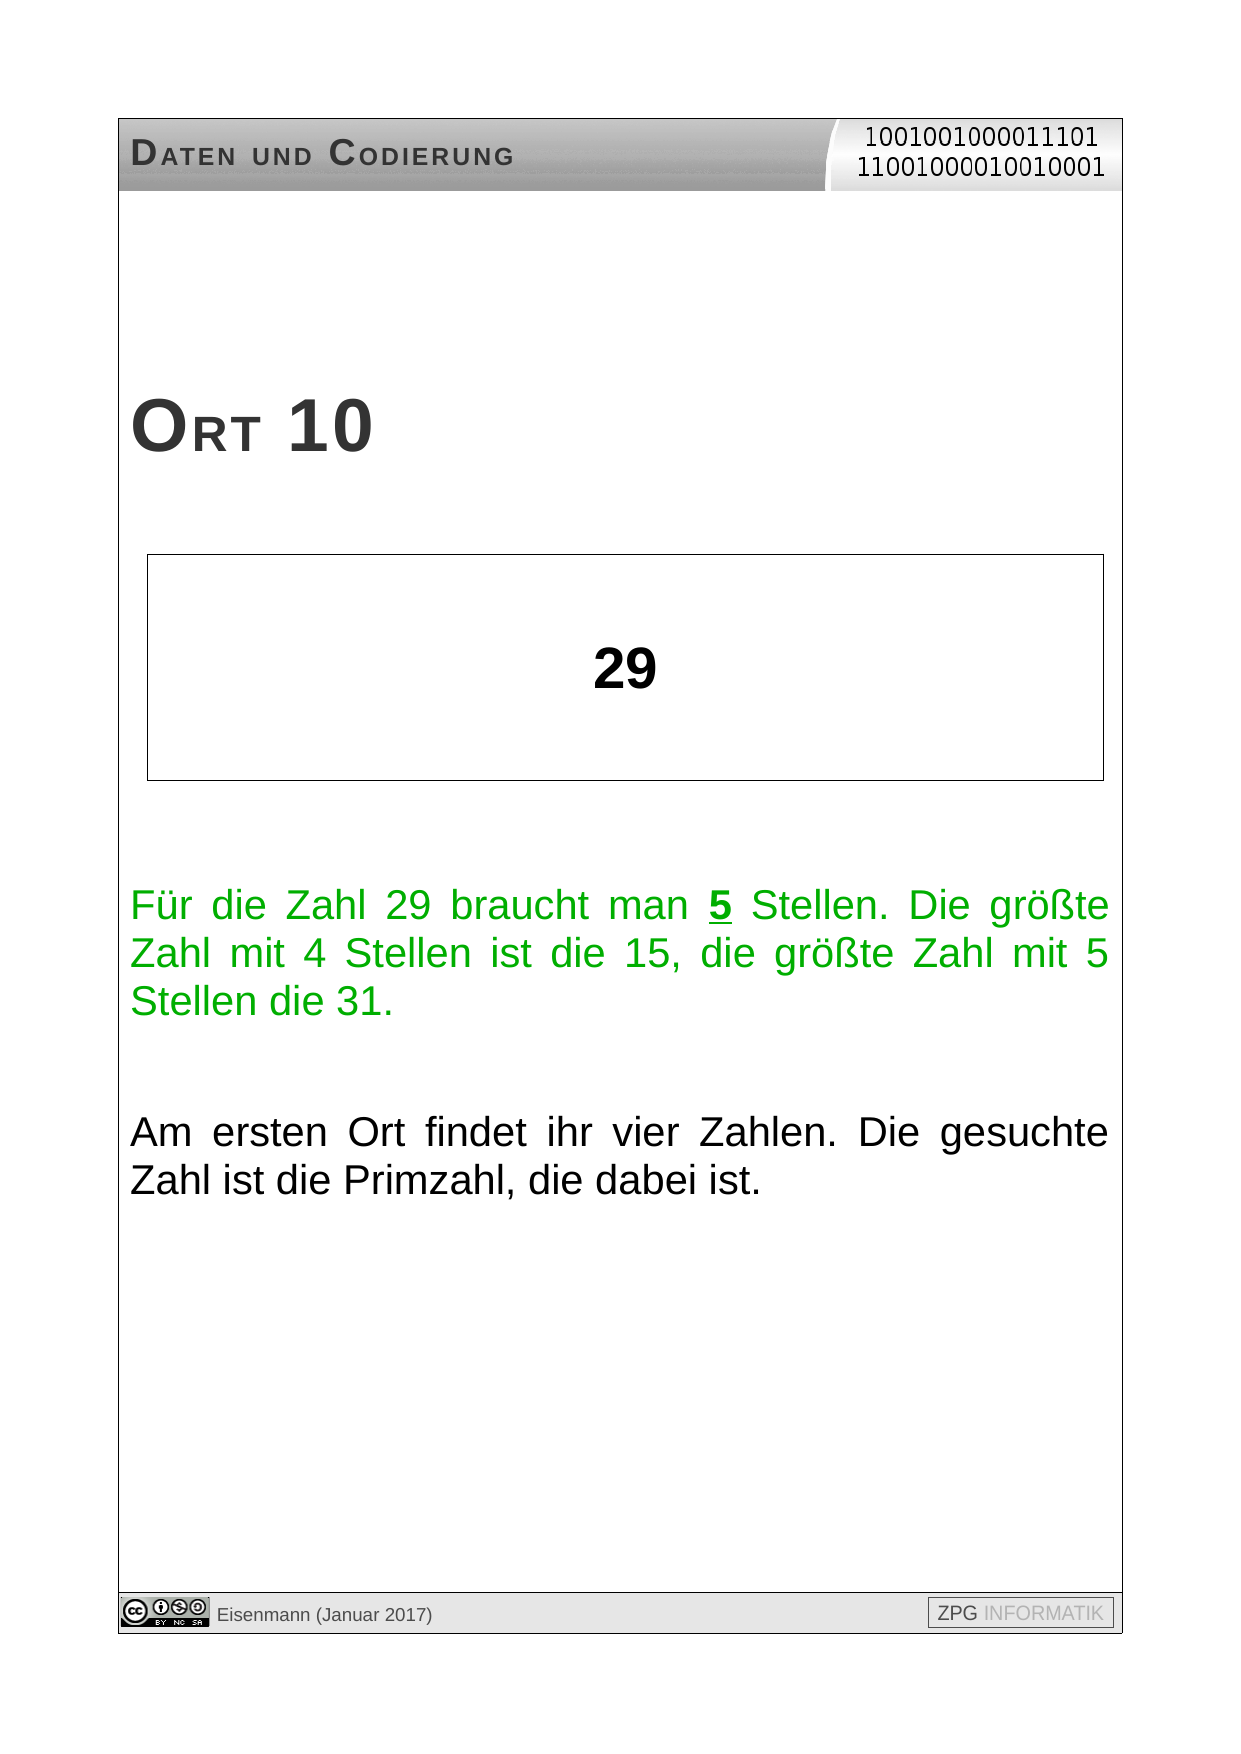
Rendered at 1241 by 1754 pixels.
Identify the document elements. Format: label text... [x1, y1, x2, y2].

picture [120, 1597, 210, 1627]
text 29 [168, 634, 1083, 701]
text Am ersten Ort findet ihr vier Zahlen. Die gesuchte Zahl ist die Primzahl, die dabei ist. [130, 1107, 1110, 1203]
picture [119, 119, 1122, 191]
text Für die Zahl 29 braucht man 5 Stellen. Die größte Zahl mit 4 Stellen ist die 15, die größte Zahl mit 5 Stellen die 31. [130, 880, 1110, 1024]
text Ort 10 [124, 381, 1122, 467]
